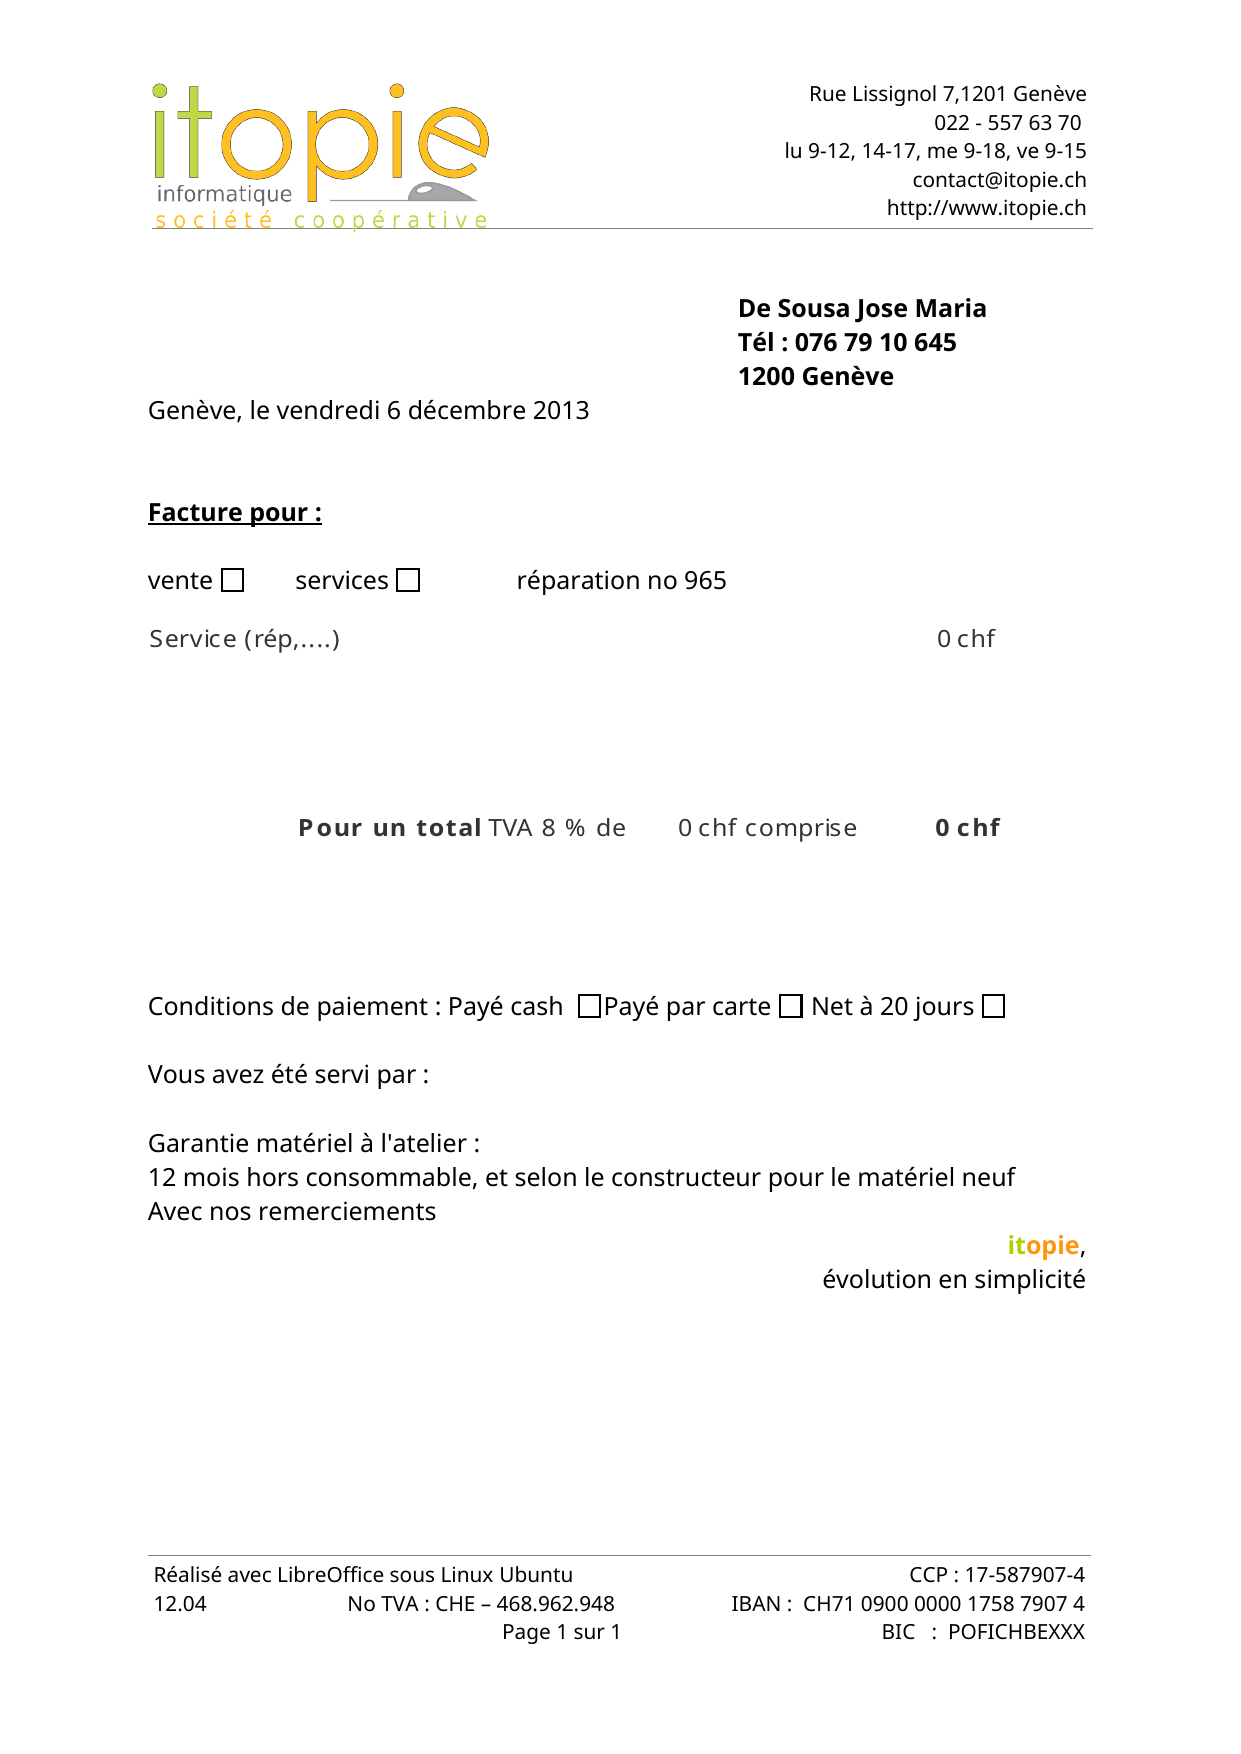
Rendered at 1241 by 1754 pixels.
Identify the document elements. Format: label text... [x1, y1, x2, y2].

text De Sousa Jose Maria [148, 290, 1093, 324]
text Tél : 076 79 10 645 [148, 324, 1093, 358]
text Garantie matériel à l'atelier : [148, 1125, 1093, 1159]
text Vous avez été servi par : [148, 1057, 1093, 1091]
text Avec nos remerciements [148, 1193, 1093, 1227]
text évolution en simplicité [148, 1262, 1093, 1296]
text Facture pour : [148, 495, 1093, 529]
text Conditions de paiement : Payé cash Payé par carte Net à 20 jours [148, 989, 1093, 1023]
text 1200 Genève [148, 358, 1093, 392]
picture [138, 72, 500, 244]
text itopie, [148, 1227, 1093, 1262]
text vente services réparation no 965 [148, 563, 1093, 597]
text 12 mois hors consommable, et selon le constructeur pour le matériel neuf [148, 1159, 1093, 1193]
text Genève, le vendredi 6 décembre 2013 [148, 392, 1093, 427]
